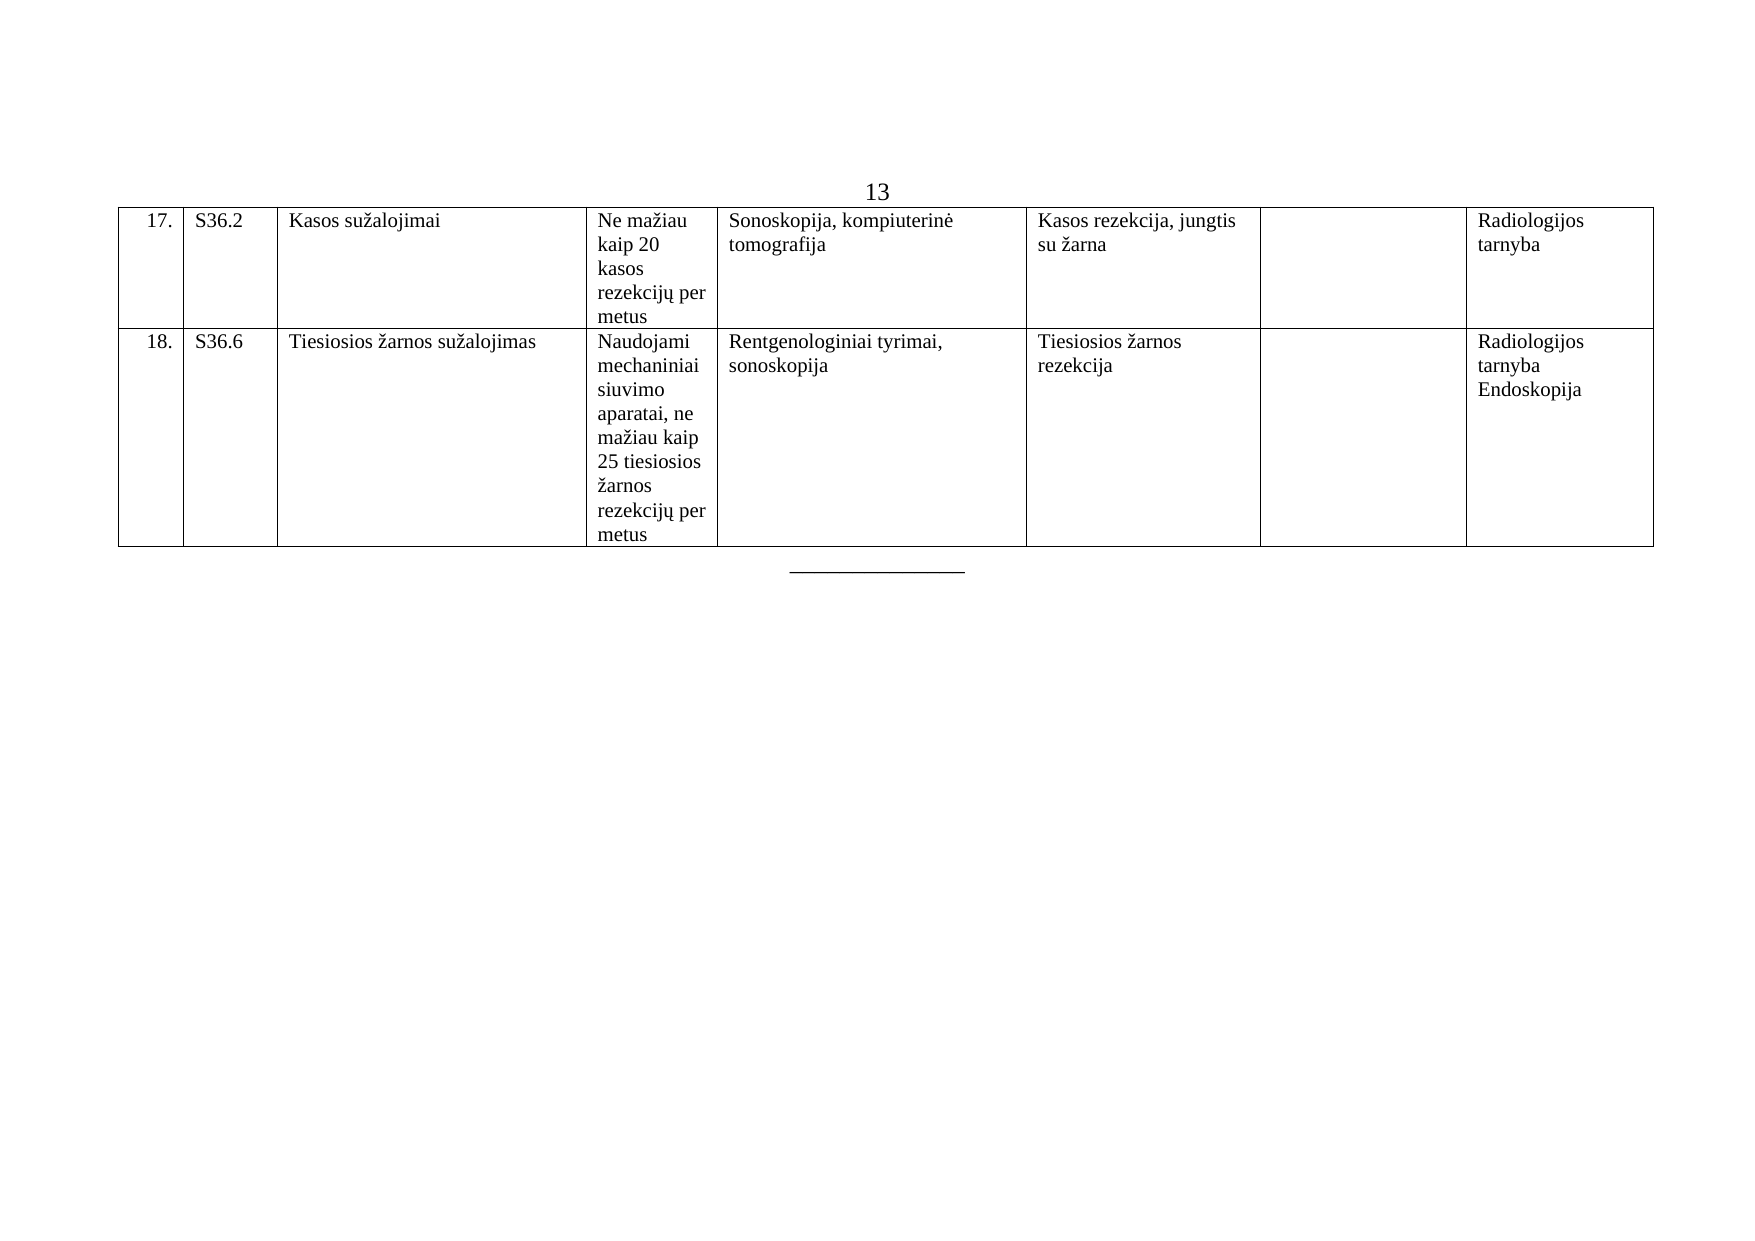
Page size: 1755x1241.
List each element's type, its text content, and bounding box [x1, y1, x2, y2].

table_cell Ne mažiau kaip 20 kasos rezekcijų per metus [587, 208, 717, 328]
text ______________ [118, 547, 1636, 575]
table_cell Sonoskopija, kompiuterinė tomografija [718, 208, 1026, 328]
table_cell Kasos rezekcija, jungtis su žarna [1027, 208, 1260, 328]
table_cell S36.6 [184, 329, 277, 546]
table_cell [1261, 329, 1466, 546]
table_cell S36.2 [184, 208, 277, 328]
table_cell Naudojami mechaniniai siuvimo aparatai, ne mažiau kaip 25 tiesiosios žarnos rezekcijų per metus [587, 329, 717, 546]
table_cell Radiologijos tarnyba [1467, 208, 1653, 328]
table_cell Tiesiosios žarnos sužalojimas [278, 329, 586, 546]
table_cell Rentgenologiniai tyrimai, sonoskopija [718, 329, 1026, 546]
table_cell 18. [119, 329, 183, 546]
table_cell Radiologijos tarnyba Endoskopija [1467, 329, 1653, 546]
table_cell [1261, 208, 1466, 328]
table_cell Tiesiosios žarnos rezekcija [1027, 329, 1260, 546]
table_cell Kasos sužalojimai [278, 208, 586, 328]
table_cell 17. [119, 208, 183, 328]
